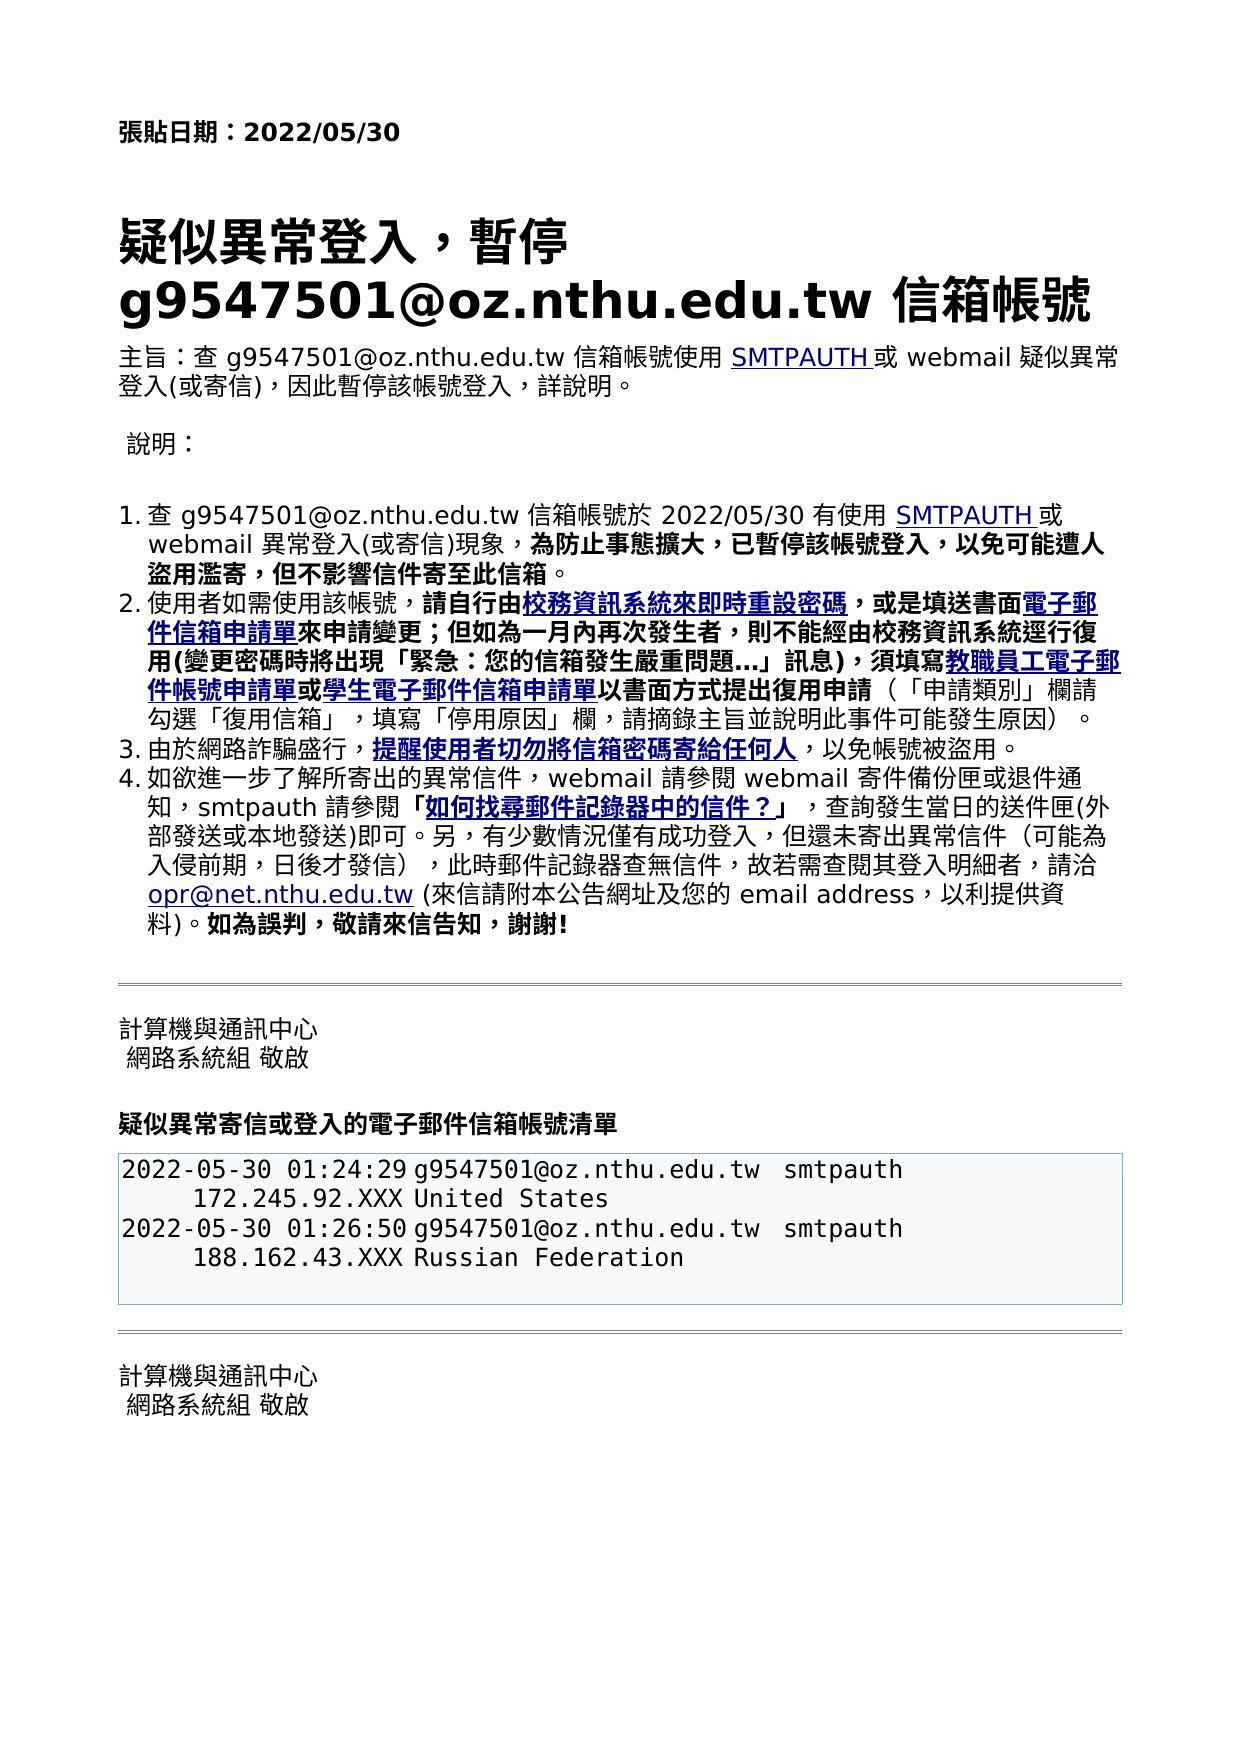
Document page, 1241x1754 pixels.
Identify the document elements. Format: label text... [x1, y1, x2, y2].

subtitle 疑似異常登入，暫停 g9547501@oz.nthu.edu.tw 信箱帳號 [118, 214, 1122, 330]
text 計算機與通訊中心 網路系統組 敬啟 [118, 1362, 1122, 1421]
list 如欲進一步了解所寄出的異常信件，webmail 請參閱 webmail 寄件備份匣或退件通知，smtpauth 請參閱「如何找尋郵件記錄器中的信件？」，查詢發生當日的送件匣(外部發送或本地發送)即可。另，有少數情況僅有成功登入，但還未寄出異常信件（可能為入侵前期，日後才發信），此時郵件記錄器查無信件，故若需查閱其登入明細者，請洽 opr@net.nthu.edu.tw (來信請附本公告網址及您的 email address，以利提供資料)。如為誤判，敬請來信告知，謝謝! [118, 764, 1122, 939]
list 查 g9547501@oz.nthu.edu.tw 信箱帳號於 2022/05/30 有使用 SMTPAUTH或 webmail 異常登入(或寄信)現象，為防止事態擴大，已暫停該帳號登入，以免可能遭人盜用濫寄，但不影響信件寄至此信箱。 [118, 502, 1122, 589]
text 2022-05-30 01:24:29 g9547501@oz.nthu.edu.tw smtpauth 172.245.92.XXX United States 2022-05-30 01:26:50 g9547501@oz.nthu.edu.tw smtpauth 188.162.43.XXX Russian Federation [119, 1154, 1122, 1304]
text 計算機與通訊中心 網路系統組 敬啟 [118, 1015, 1122, 1073]
text 張貼日期：2022/05/30 [118, 118, 1122, 176]
list 使用者如需使用該帳號，請自行由校務資訊系統來即時重設密碼，或是填送書面電子郵件信箱申請單來申請變更；但如為一月內再次發生者，則不能經由校務資訊系統逕行復用(變更密碼時將出現「緊急：您的信箱發生嚴重問題…」訊息)，須填寫教職員工電子郵件帳號申請單或學生電子郵件信箱申請單以書面方式提出復用申請（「申請類別」欄請勾選「復用信箱」，填寫「停用原因」欄，請摘錄主旨並說明此事件可能發生原因）。 [118, 589, 1122, 735]
subtitle 疑似異常寄信或登入的電子郵件信箱帳號清單 [118, 1111, 1122, 1140]
list 由於網路詐騙盛行，提醒使用者切勿將信箱密碼寄給任何人，以免帳號被盜用。 [118, 735, 1122, 764]
text 主旨：查 g9547501@oz.nthu.edu.tw 信箱帳號使用 SMTPAUTH或 webmail 疑似異常登入(或寄信)，因此暫停該帳號登入，詳說明。 說明： [118, 343, 1122, 459]
